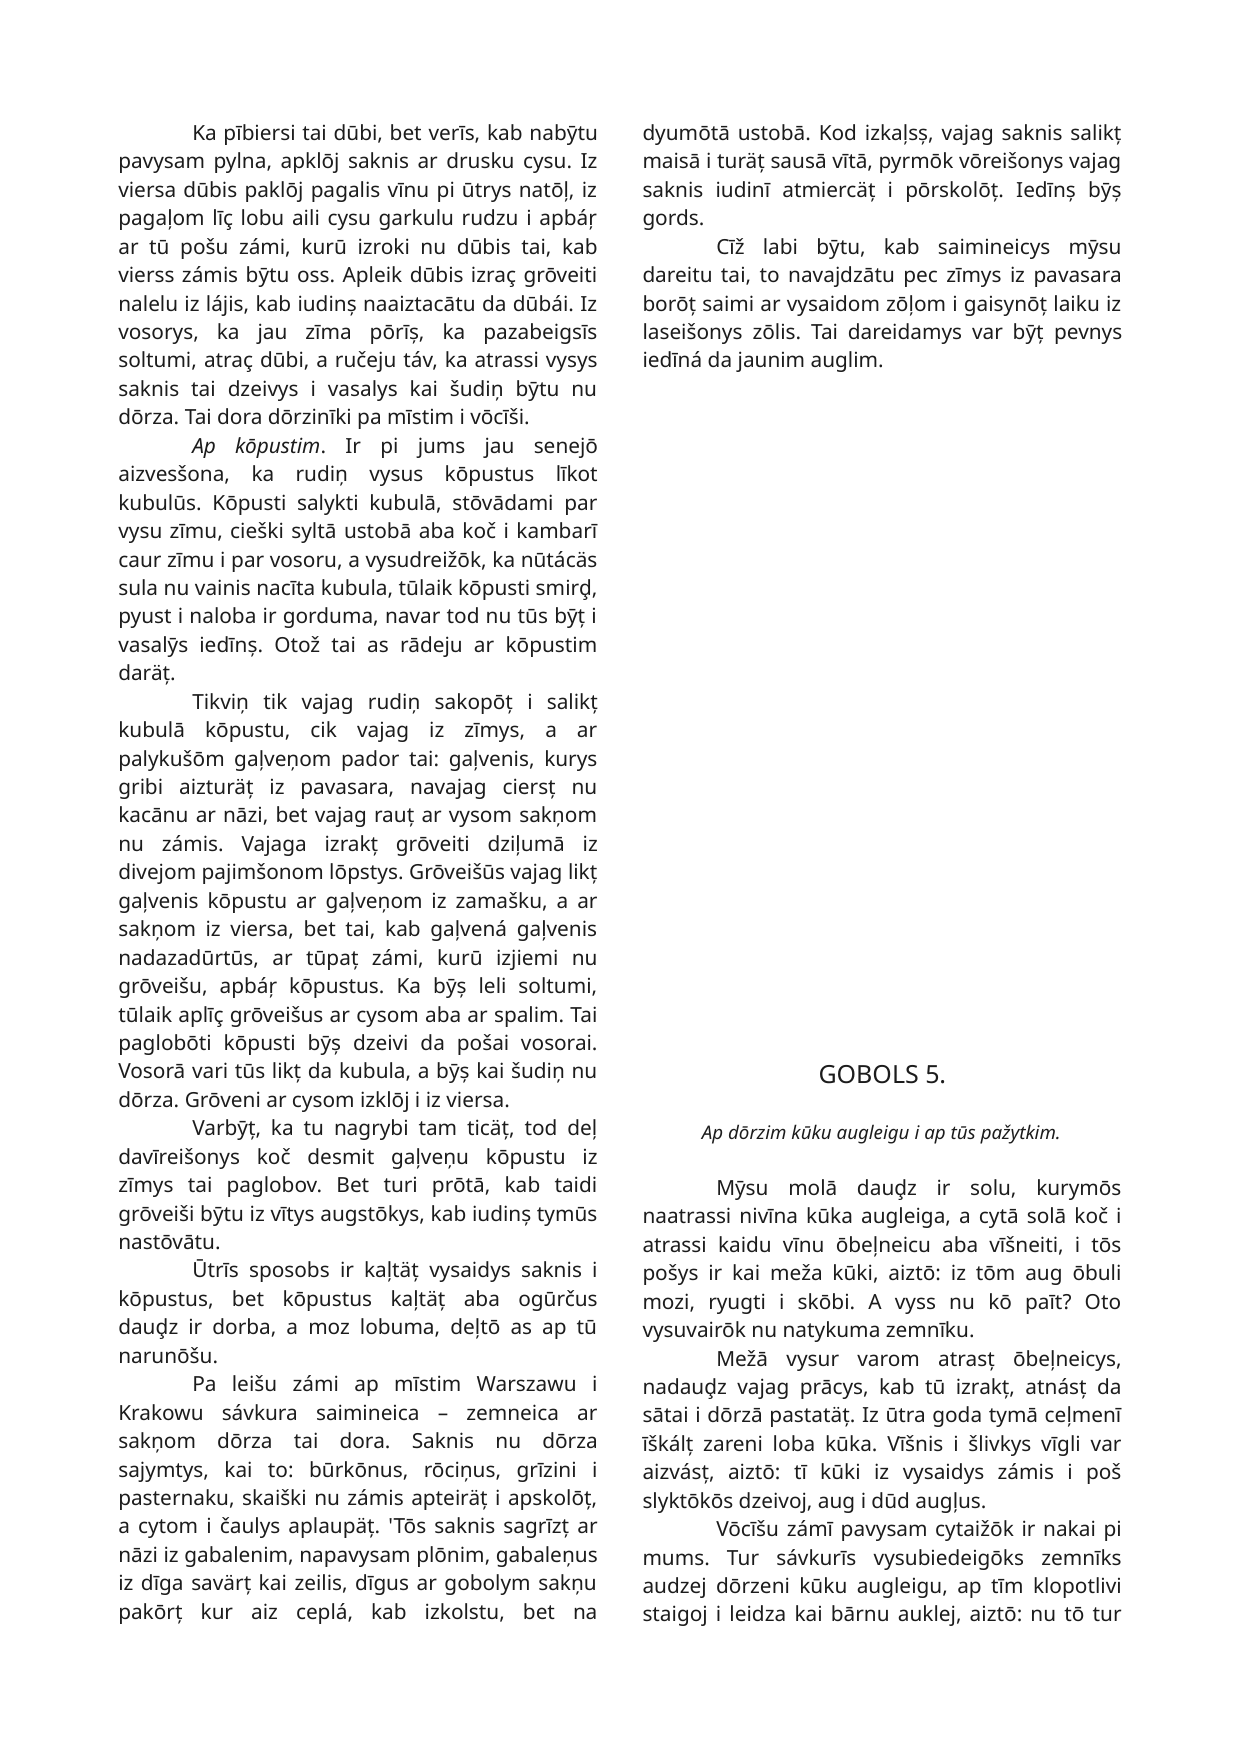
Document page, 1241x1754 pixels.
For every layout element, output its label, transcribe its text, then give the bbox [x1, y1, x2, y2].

text Ka pībiersi tai dūbi, bet verīs, kab nabȳtu pavysam pylna, apklōj saknis ar drusku cysu. Iz viersa dūbis paklōj pagalis vīnu pi ūtrys natōļ, iz pagaļom līç lobu aili cysu garkulu rudzu i apbáŗ ar tū pošu zámi, kurū izroki nu dūbis tai, kab vierss zámis bȳtu oss. Apleik dūbis izraç grōveiti nalelu iz lájis, kab iudinș naaiztacātu da dūbái. Iz vosorys, ka jau zīma pōrīș, ka pazabeigsīs soltumi, atraç dūbi, a ručeju táv, ka atrassi vysys saknis tai dzeivys i vasalys kai šudiņ bȳtu nu dōrza. Tai dora dōrzinīki pa mīstim i vōcīši. [118, 118, 598, 431]
text dyumōtā ustobā. Kod izkaļsș, vajag saknis salikț maisā i turäț sausā vītā, pyrmōk vōreišonys vajag saknis iudinī atmiercäț i pōrskolōț. Iedīnș bȳș gords. [642, 118, 1122, 232]
text Varbȳț, ka tu nagrybi tam ticäț, tod deļ davīreišonys koč desmit gaļveņu kōpustu iz zīmys tai paglobov. Bet turi prōtā, kab taidi grōveiši bȳtu iz vītys augstōkys, kab iudinș tymūs nastōvātu. [118, 1113, 598, 1256]
text Mežā vysur varom atrasț ōbeļneicys, nadauḑz vajag prācys, kab tū izrakț, atnásț da sātai i dōrzā pastatäț. Iz ūtra goda tymā ceļmenī īškálț zareni loba kūka. Vīšnis i šlivkys vīgli var aizvásț, aiztō: tī kūki iz vysaidys zámis i poš slyktōkōs dzeivoj, aug i dūd augļus. [642, 1344, 1122, 1514]
text Mȳsu molā dauḑz ir solu, kurymōs naatrassi nivīna kūka augleiga, a cytā solā koč i atrassi kaidu vīnu ōbeļneicu aba vīšneiti, i tōs pošys ir kai meža kūki, aiztō: iz tōm aug ōbuli mozi, ryugti i skōbi. A vyss nu kō paīt? Oto vysuvairōk nu natykuma zemnīku. [642, 1173, 1122, 1344]
text Tikviņ tik vajag rudiņ sakopōț i salikț kubulā kōpustu, cik vajag iz zīmys, a ar palykušōm gaļveņom pador tai: gaļvenis, kurys gribi aizturäț iz pavasara, navajag ciersț nu kacānu ar nāzi, bet vajag rauț ar vysom sakņom nu zámis. Vajaga izrakț grōveiti dziļumā iz divejom pajimšonom lōpstys. Grōveišūs vajag likț gaļvenis kōpustu ar gaļveņom iz zamašku, a ar sakņom iz viersa, bet tai, kab gaļvená gaļvenis nadazadūrtūs, ar tūpaț zámi, kurū izjiemi nu grōveišu, apbáŗ kōpustus. Ka bȳș leli soltumi, tūlaik aplīç grōveišus ar cysom aba ar spalim. Tai paglobōti kōpusti bȳș dzeivi da pošai vosorai. Vosorā vari tūs likț da kubula, a bȳș kai šudiņ nu dōrza. Grōveni ar cysom izklōj i iz viersa. [118, 687, 598, 1113]
text Ap dōrzim kūku augleigu i ap tūs pažytkim. [642, 1119, 1122, 1144]
text GOBOLS 5. [642, 1057, 1122, 1091]
text Ūtrīs sposobs ir kaļtäț vysaidys saknis i kōpustus, bet kōpustus kaļtäț aba ogūrčus dauḑz ir dorba, a moz lobuma, deļtō as ap tū narunōšu. [118, 1256, 598, 1369]
text Vōcīšu zámī pavysam cytaižōk ir nakai pi mums. Tur sávkurīs vysubiedeigōks zemnīks audzej dōrzeni kūku augleigu, ap tīm klopotlivi staigoj i leidza kai bārnu auklej, aiztō: nu tō tur [642, 1514, 1122, 1628]
text Cīž labi bȳtu, kab saimineicys mȳsu dareitu tai, to navajdzātu pec zīmys iz pavasara borōț saimi ar vysaidom zōļom i gaisynōț laiku iz laseišonys zōlis. Tai dareidamys var bȳț pevnys iedīná da jaunim auglim. [642, 232, 1122, 374]
text Ap kōpustim. Ir pi jums jau senejō aizvesšona, ka rudiņ vysus kōpustus līkot kubulūs. Kōpusti salykti kubulā, stōvādami par vysu zīmu, cieški syltā ustobā aba koč i kambarī caur zīmu i par vosoru, a vysudreižōk, ka nūtácäs sula nu vainis nacīta kubula, tūlaik kōpusti smirḑ, pyust i naloba ir gorduma, navar tod nu tūs bȳț i vasalȳs iedīnș. Otož tai as rādeju ar kōpustim daräț. [118, 431, 598, 687]
text Pa leišu zámi ap mīstim Warszawu i Krakowu sávkura saimineica – zemneica ar sakņom dōrza tai dora. Saknis nu dōrza sajymtys, kai to: būrkōnus, rōciņus, grīzini i pasternaku, skaiški nu zámis apteiräț i apskolōț, a cytom i čaulys aplaupäț. 'Tōs saknis sagrīzț ar nāzi iz gabalenim, napavysam plōnim, gabaleņus iz dīga savärț kai zeilis, dīgus ar gobolym sakņu pakōrț kur aiz ceplá, kab izkolstu, bet na [118, 1369, 598, 1625]
